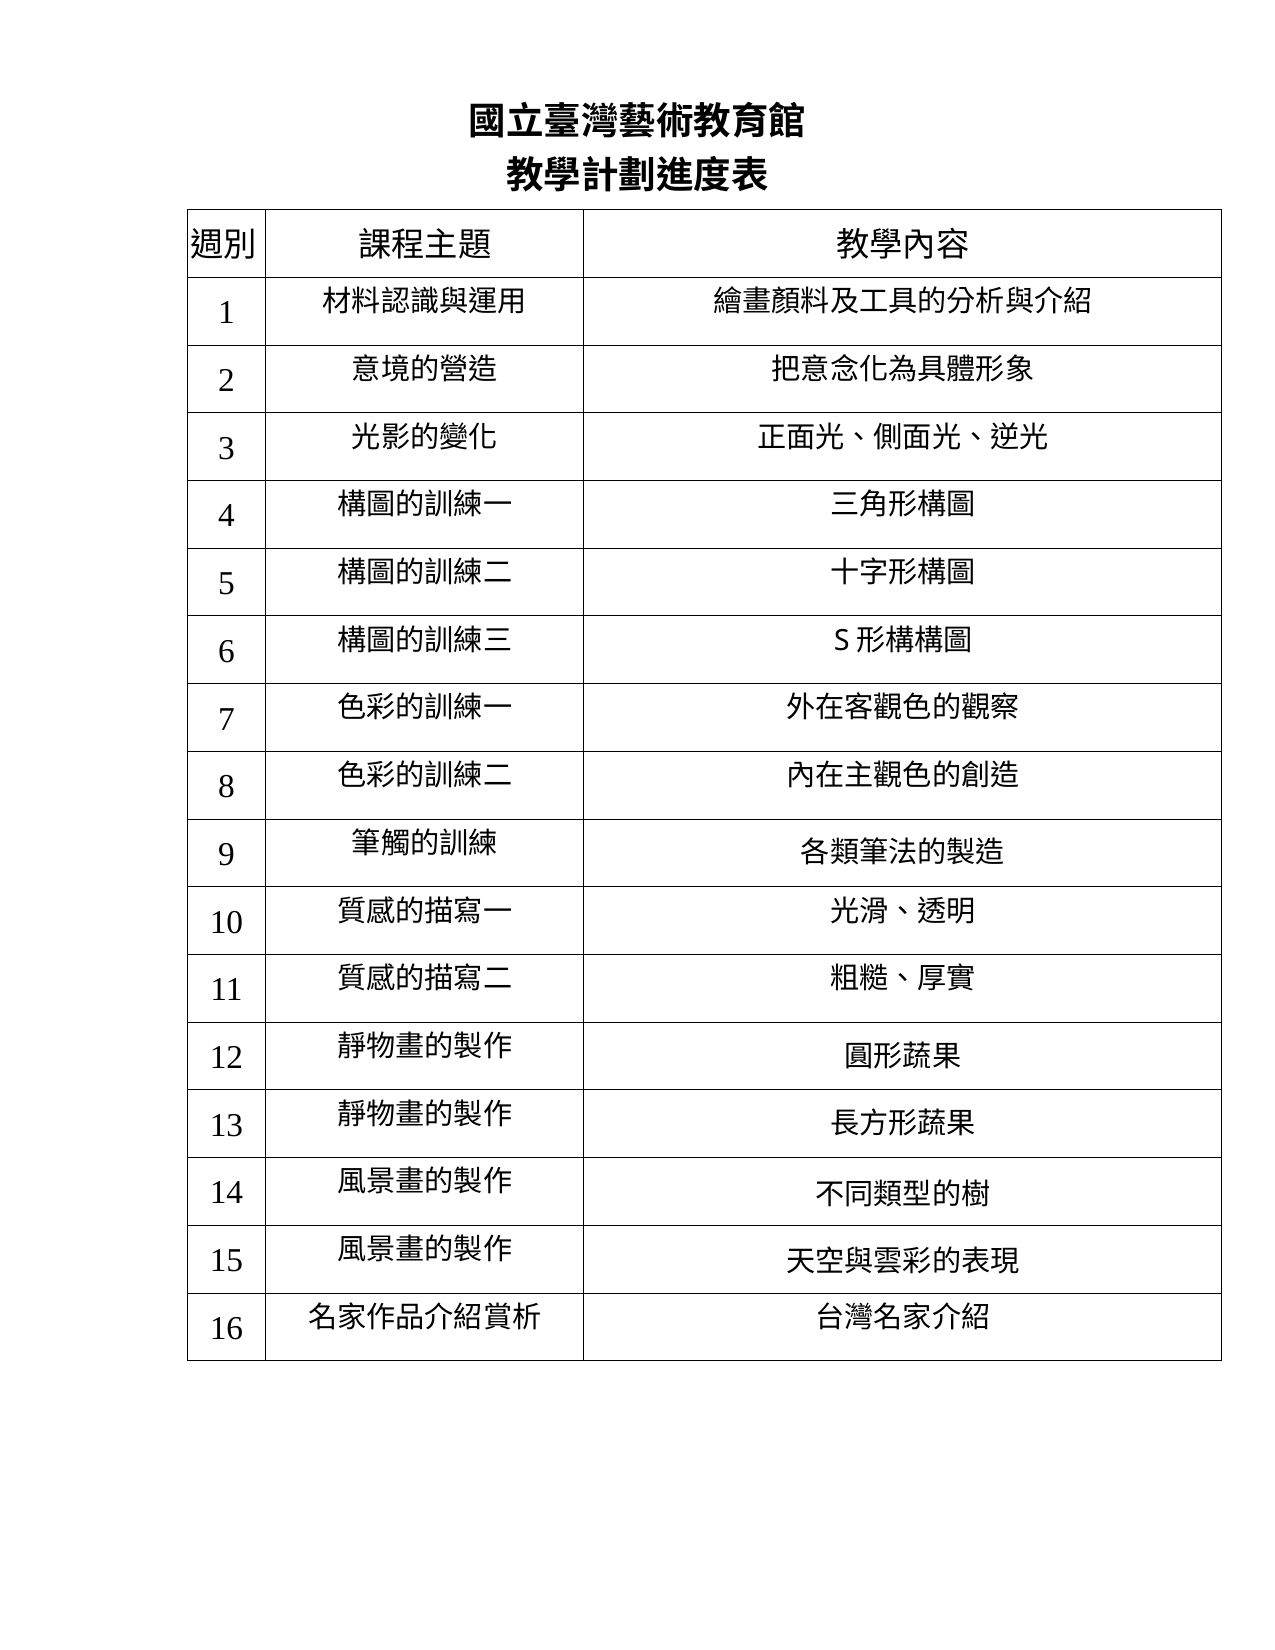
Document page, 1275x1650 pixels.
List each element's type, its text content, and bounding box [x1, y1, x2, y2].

table_cell 粗糙、厚實 [584, 955, 1221, 1022]
table_cell 11 [188, 955, 265, 1022]
table_cell 構圖的訓練一 [266, 481, 583, 548]
table_cell 材料認識與運用 [266, 278, 583, 344]
table_cell 12 [188, 1023, 265, 1089]
table_cell 長方形蔬果 [584, 1090, 1221, 1157]
table_cell 7 [188, 684, 265, 751]
table_cell 構圖的訓練二 [266, 549, 583, 615]
table_cell 色彩的訓練一 [266, 684, 583, 751]
table_cell 靜物畫的製作 [266, 1090, 583, 1157]
table_cell 色彩的訓練二 [266, 752, 583, 818]
table_cell 風景畫的製作 [266, 1226, 583, 1292]
table_cell 3 [188, 413, 265, 480]
table_cell 2 [188, 346, 265, 412]
table_header 課程主題 [266, 210, 583, 277]
table_cell 6 [188, 616, 265, 683]
table_cell 意境的營造 [266, 346, 583, 412]
table_cell 4 [188, 481, 265, 548]
table_cell 質感的描寫二 [266, 955, 583, 1022]
table_cell 名家作品介紹賞析 [266, 1294, 583, 1360]
table_cell 質感的描寫一 [266, 887, 583, 954]
table_cell 光影的變化 [266, 413, 583, 480]
table_cell 15 [188, 1226, 265, 1292]
table_cell 三角形構圖 [584, 481, 1221, 548]
text 國立臺灣藝術教育館 [187, 101, 1088, 142]
table_cell 14 [188, 1158, 265, 1225]
table_cell 繪畫顏料及工具的分析與介紹 [584, 278, 1221, 344]
table_cell 13 [188, 1090, 265, 1157]
table_cell 天空與雲彩的表現 [584, 1226, 1221, 1292]
table_cell 靜物畫的製作 [266, 1023, 583, 1089]
table_cell 各類筆法的製造 [584, 820, 1221, 886]
table_cell 十字形構圖 [584, 549, 1221, 615]
table_cell 16 [188, 1294, 265, 1360]
table_cell 圓形蔬果 [584, 1023, 1221, 1089]
table_cell 風景畫的製作 [266, 1158, 583, 1225]
table_cell 正面光、側面光、逆光 [584, 413, 1221, 480]
table_cell 光滑、透明 [584, 887, 1221, 954]
table_cell 把意念化為具體形象 [584, 346, 1221, 412]
table_cell 外在客觀色的觀察 [584, 684, 1221, 751]
table_header 週別 [188, 210, 265, 277]
table_cell 8 [188, 752, 265, 818]
table_header 教學內容 [584, 210, 1221, 277]
table_cell 不同類型的樹 [584, 1158, 1221, 1225]
table_cell 內在主觀色的創造 [584, 752, 1221, 818]
table_cell S形構構圖 [584, 616, 1221, 683]
table_cell 5 [188, 549, 265, 615]
text 教學計劃進度表 [187, 155, 1088, 197]
table_cell 台灣名家介紹 [584, 1294, 1221, 1360]
table_cell 筆觸的訓練 [266, 820, 583, 886]
table_cell 9 [188, 820, 265, 886]
table_cell 1 [188, 278, 265, 344]
table_cell 構圖的訓練三 [266, 616, 583, 683]
table_cell 10 [188, 887, 265, 954]
